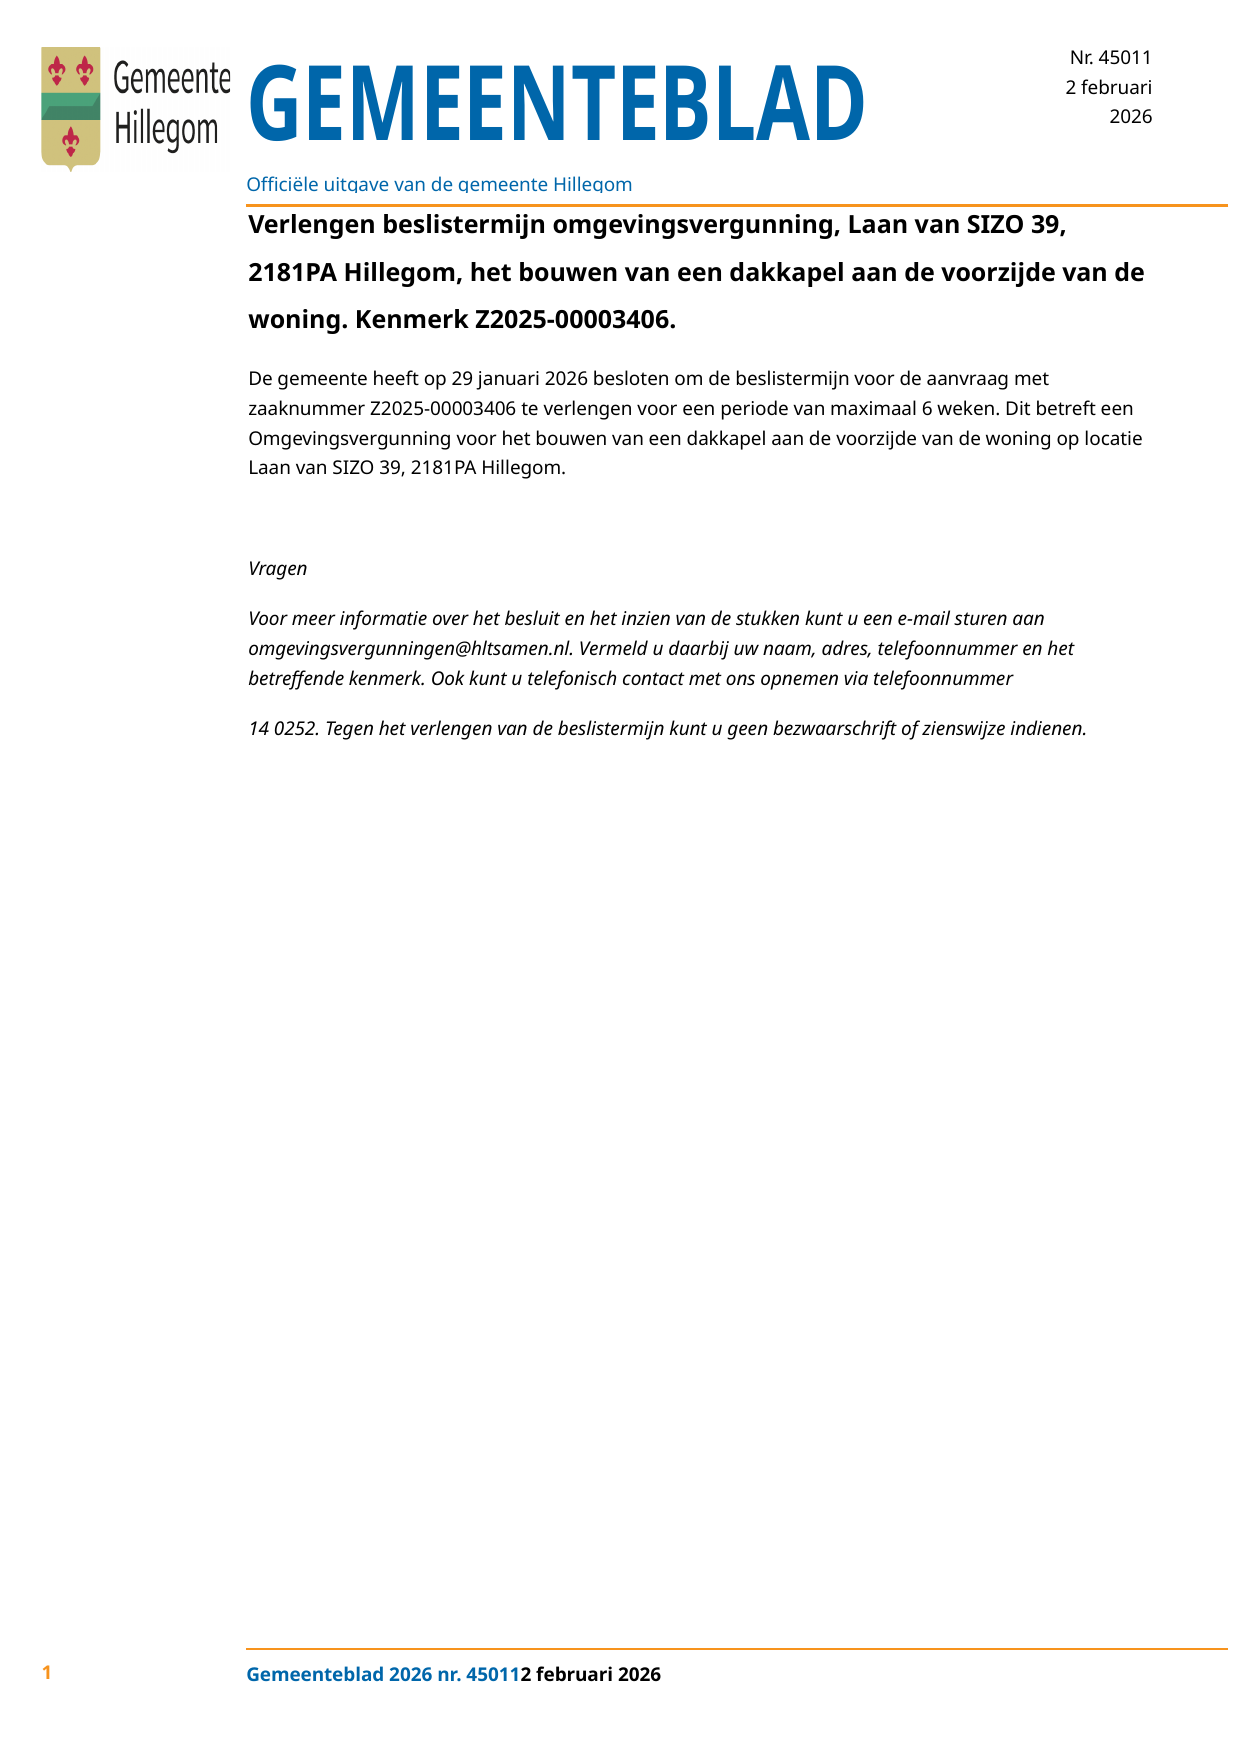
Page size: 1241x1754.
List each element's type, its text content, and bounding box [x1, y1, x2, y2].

text Vragen [248, 555, 1152, 581]
text Verlengen beslistermijn omgevingsvergunning, Laan van SIZO 39, 2181PA Hillegom, het bouwen van een dakkapel aan de voorzijde van de woning. Kenmerk Z2025-00003406. [248, 207, 1152, 336]
picture [41, 47, 231, 172]
text 14 0252. Tegen het verlengen van de beslistermijn kunt u geen bezwaarschrift of zienswijze indienen. [248, 715, 1152, 741]
text De gemeente heeft op 29 januari 2026 besloten om de beslistermijn voor de aanvraag met zaaknummer Z2025-00003406 te verlengen voor een periode van maximaal 6 weken. Dit betreft een Omgevingsvergunning voor het bouwen van een dakkapel aan de voorzijde van de woning op locatie Laan van SIZO 39, 2181PA Hillegom. [248, 366, 1152, 480]
text Voor meer informatie over het besluit en het inzien van de stukken kunt u een e-mail sturen aan omgevingsvergunningen@hltsamen.nl. Vermeld u daarbij uw naam, adres, telefoonnummer en het betreffende kenmerk. Ook kunt u telefonisch contact met ons opnemen via telefoonnummer [248, 606, 1152, 690]
